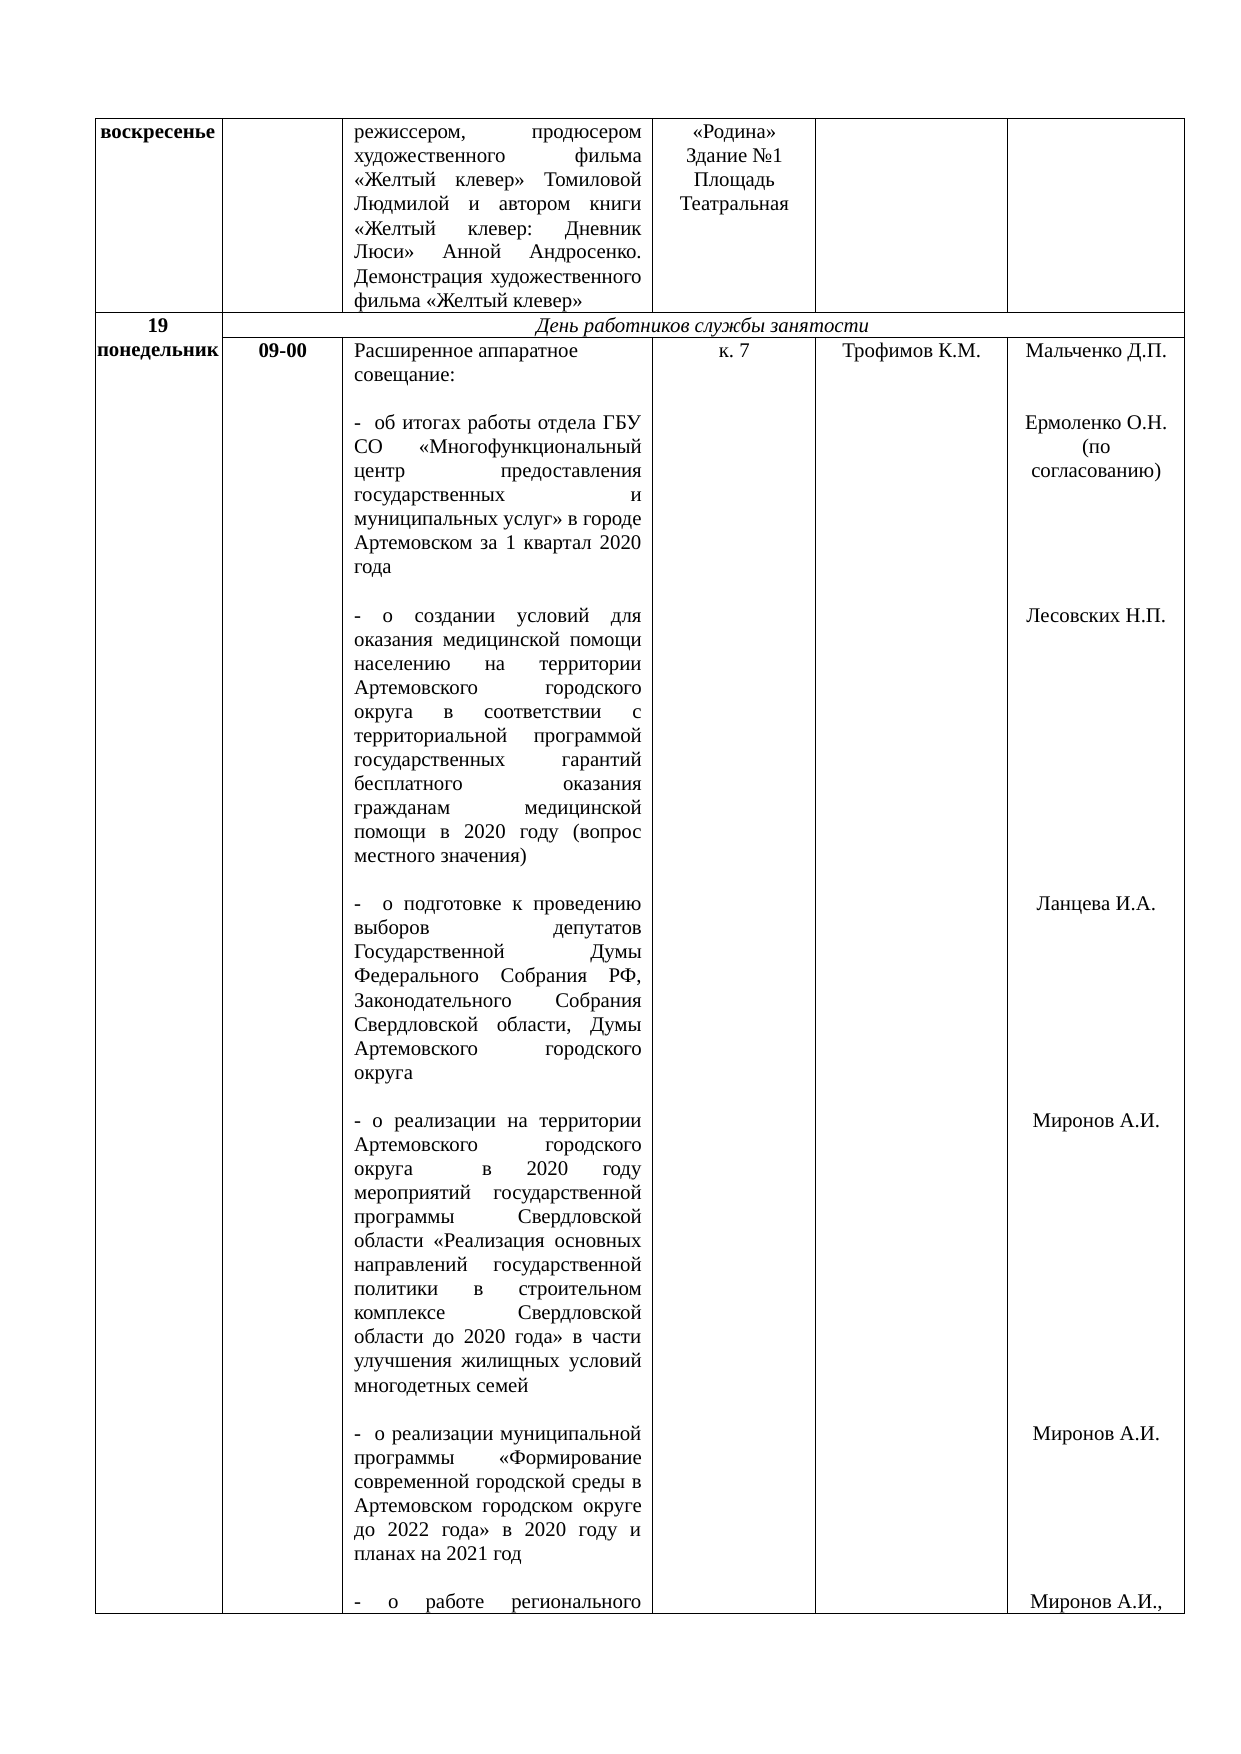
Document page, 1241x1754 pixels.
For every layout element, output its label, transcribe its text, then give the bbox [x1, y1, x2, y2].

table_cell [816, 119, 1007, 312]
table_cell «Родина» Здание №1 Площадь Театральная [653, 119, 815, 312]
table_cell Расширенное аппаратное совещание: - об итогах работы отдела ГБУ СО «Многофункциональный центр предоставления государственных и муниципальных услуг» в городе Артемовском за 1 квартал 2020 года - о создании условий для оказания медицинской помощи населению на территории Артемовского городского округа в соответствии с территориальной программой государственных гарантий бесплатного оказания гражданам медицинской помощи в 2020 году (вопрос местного значения) - о подготовке к проведению выборов депутатов Государственной Думы Федерального Собрания РФ, Законодательного Собрания Свердловской области, Думы Артемовского городского округа - о реализации на территории Артемовского городского округа в 2020 году мероприятий государственной программы Свердловской области «Реализация основных направлений государственной политики в строительном комплексе Свердловской области до 2020 года» в части улучшения жилищных условий многодетных семей - о реализации муниципальной программы «Формирование современной городской среды в Артемовском городском округе до 2022 года» в 2020 году и планах на 2021 год - о работе регионального [343, 338, 652, 1613]
table_cell к. 7 [653, 338, 815, 1613]
table_cell режиссером, продюсером художественного фильма «Желтый клевер» Томиловой Людмилой и автором книги «Желтый клевер: Дневник Люси» Анной Андросенко. Демонстрация художественного фильма «Желтый клевер» [343, 119, 652, 312]
table_cell Трофимов К.М. [816, 338, 1007, 1613]
table_cell День работников службы занятости [223, 313, 1184, 337]
table_cell Мальченко Д.П. Ермоленко О.Н. (по согласованию) Лесовских Н.П. Ланцева И.А. Миронов А.И. Миронов А.И. Миронов А.И., [1008, 338, 1184, 1613]
table_cell 09-00 [223, 338, 342, 1613]
table_cell [1008, 119, 1184, 312]
table_cell 19 понедельник [96, 313, 222, 1613]
table_cell [223, 119, 342, 312]
table_cell воскресенье [96, 119, 222, 312]
